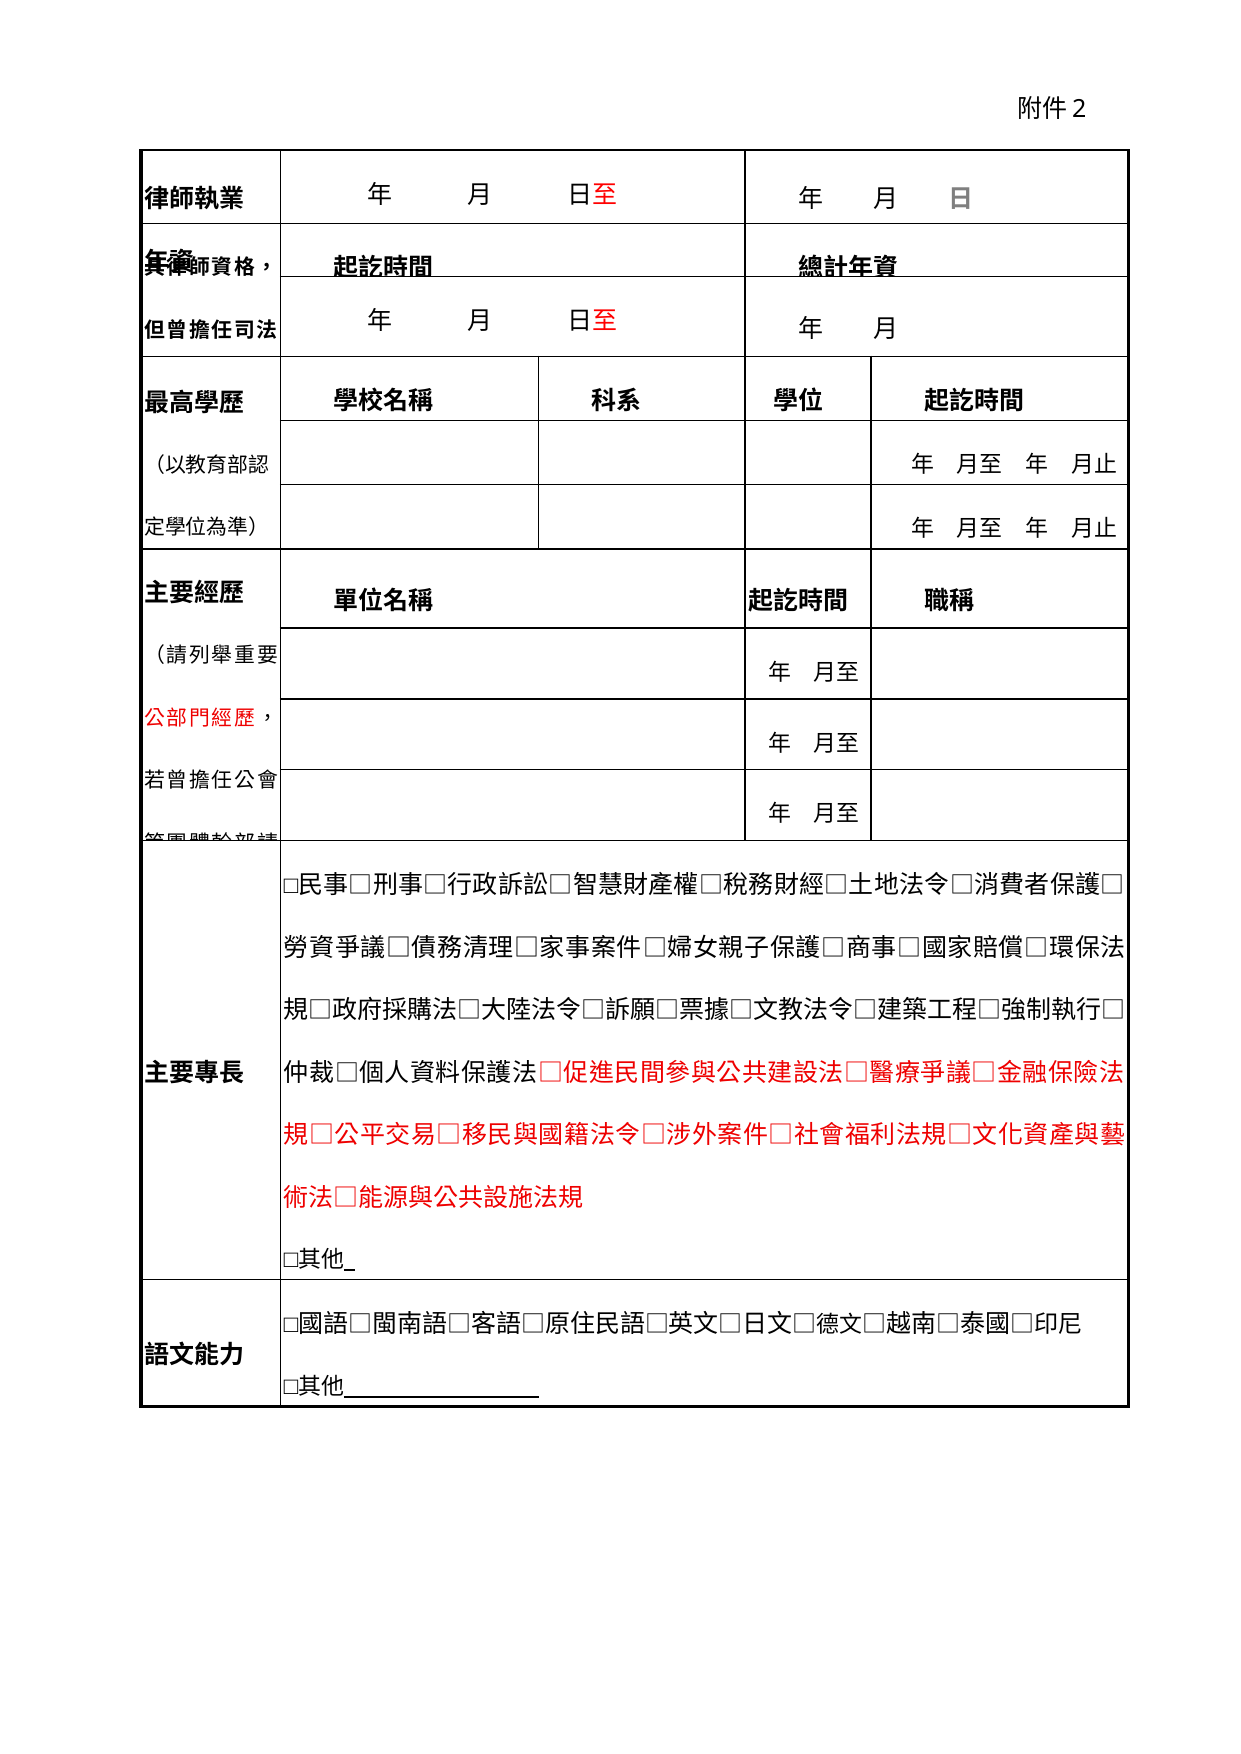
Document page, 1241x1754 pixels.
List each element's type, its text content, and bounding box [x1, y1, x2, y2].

table_cell 起訖時間 [281, 224, 744, 276]
table_cell 起訖時間 [872, 357, 1127, 420]
table_cell 單位名稱 [281, 550, 744, 627]
table_cell 職稱 [872, 550, 1127, 627]
table_cell 總計年資 [746, 224, 1127, 276]
table_cell 年 月至 年 月止 [746, 700, 870, 769]
table_cell [281, 421, 538, 484]
table_cell 學位 [746, 357, 870, 420]
table_cell 年 月 日至 114 年 月 日止(公告最後一日) [281, 151, 744, 222]
table_cell 年 月至 年 月止 [872, 485, 1127, 548]
table_cell □國語□閩南語□客語□原住民語□英文□日文□德文□越南□泰國□印尼 □其他 [281, 1280, 1127, 1405]
table_cell 起訖時間 [746, 550, 870, 627]
table_cell 年 月 [746, 277, 1127, 356]
table_cell 主要專長 [143, 841, 280, 1278]
table_cell 年 月至 年 月止 [746, 629, 870, 698]
table_cell [281, 700, 744, 769]
table_cell 年 月 日 [746, 151, 1127, 222]
table_cell 年 月 日至 年 月 日止 [281, 277, 744, 356]
table_cell 學校名稱 [281, 357, 538, 420]
table_cell □民事□刑事□行政訴訟□智慧財產權□稅務財經□土地法令□消費者保護□勞資爭議□債務清理□家事案件□婦女親子保護□商事□國家賠償□環保法規□政府採購法□大陸法令□訴願□票據□文教法令□建築工程□強制執行□仲裁□個人資料保護法□促進民間參與公共建設法□醫療爭議□金融保險法規□公平交易□移民與國籍法令□涉外案件□社會福利法規□文化資產與藝術法□能源與公共設施法規 □其他 [281, 841, 1127, 1278]
table_cell [281, 770, 744, 839]
table_cell 科系 [539, 357, 744, 420]
table_cell 語文能力 [143, 1280, 280, 1405]
table_cell [539, 421, 744, 484]
table_cell [872, 770, 1127, 839]
table_cell 年 月至 年 月止 [746, 770, 870, 839]
table_cell 律師執業 年資 [143, 151, 280, 222]
table_cell [746, 421, 870, 484]
table_cell [746, 485, 870, 548]
table_cell [872, 629, 1127, 698]
table_cell [539, 485, 744, 548]
table_cell [281, 485, 538, 548]
table_cell 具律師資格，但曾擔任司法事務官、法官助理年之年資併計 [143, 224, 280, 356]
table_cell [872, 700, 1127, 769]
table_cell 最高學歷 （以教育部認定學位為準） [143, 357, 280, 548]
table_cell 年 月至 年 月止 [872, 421, 1127, 484]
table_cell 主要經歷 （請列舉重要公部門經歷，若曾擔任公會等團體幹部請加以填寫） [143, 550, 280, 839]
table_cell [281, 629, 744, 698]
